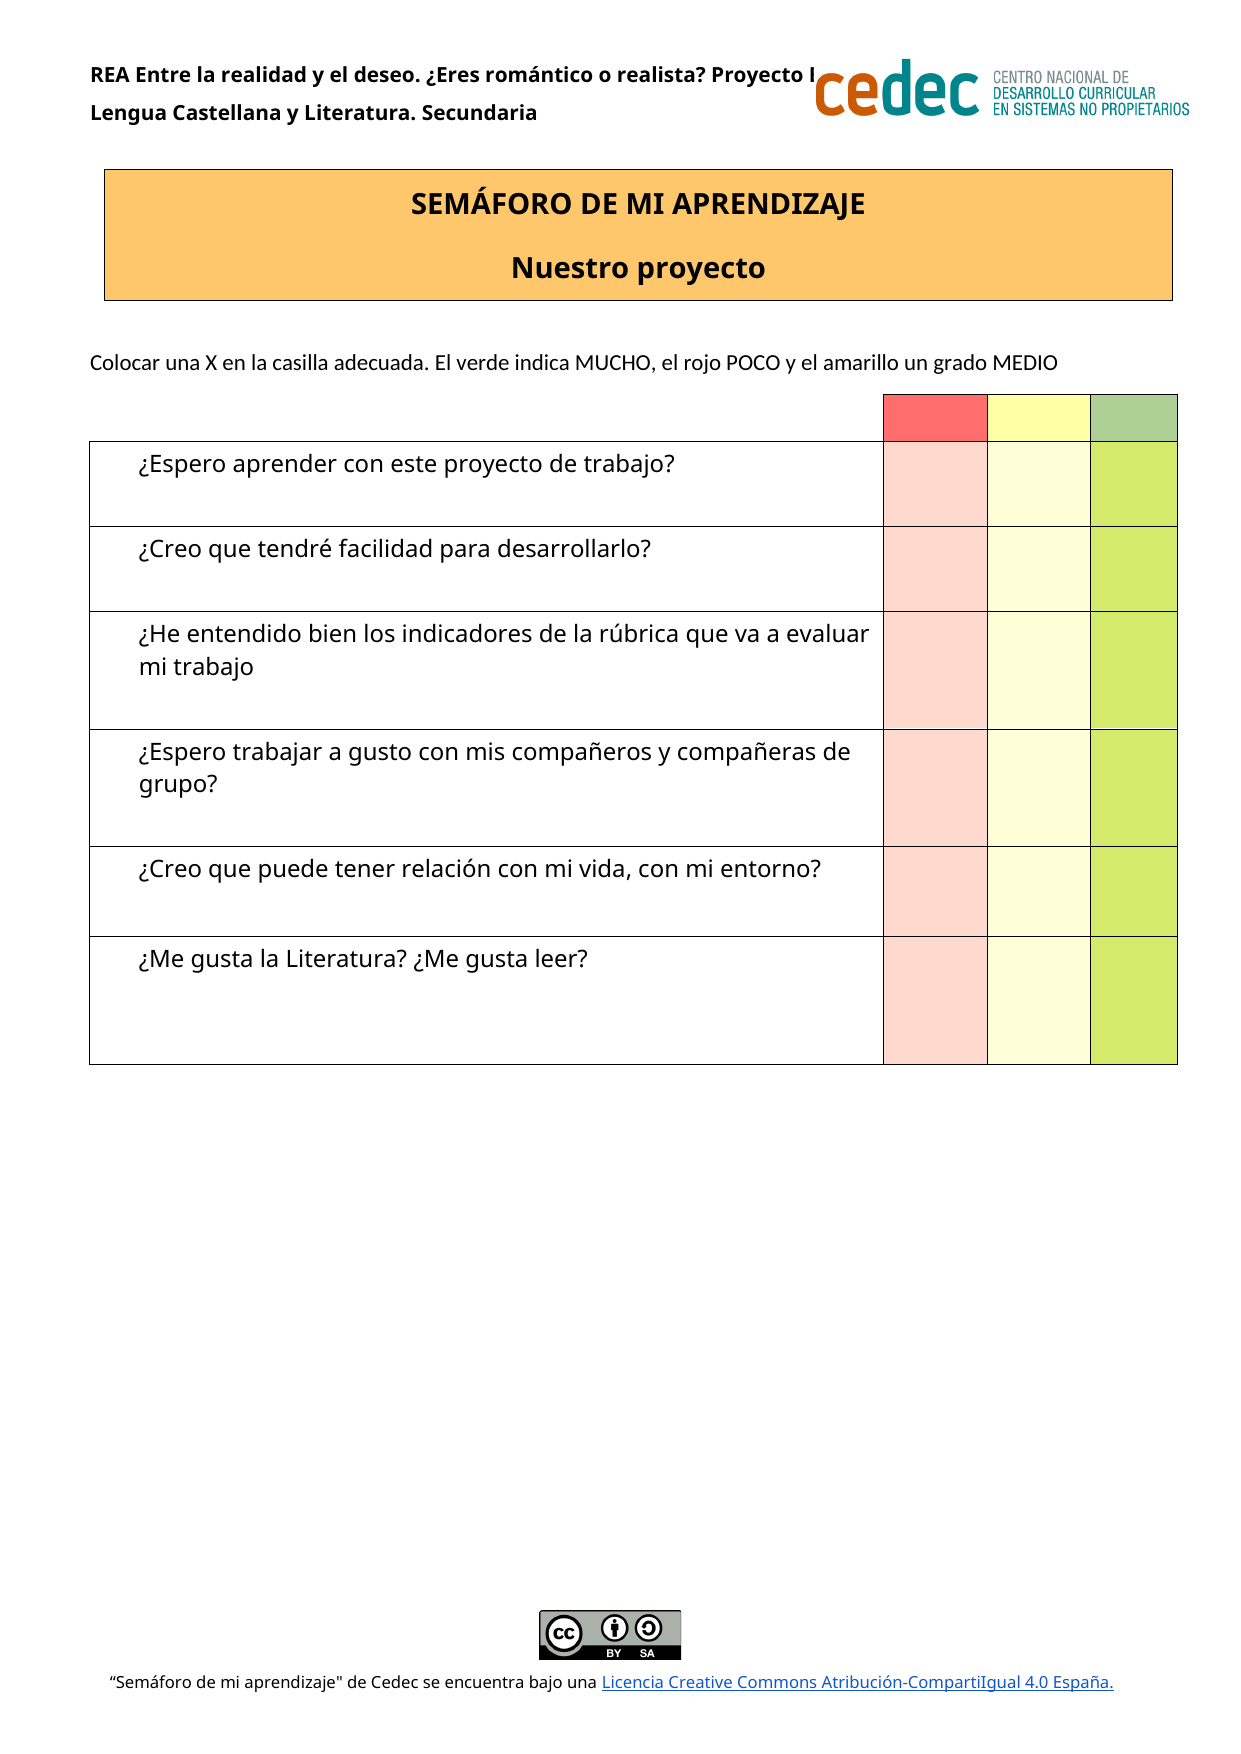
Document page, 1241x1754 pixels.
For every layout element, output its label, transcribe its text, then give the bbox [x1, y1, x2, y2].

table_cell [988, 527, 1090, 611]
table_cell ¿Me gusta la Literatura? ¿Me gusta leer? [90, 937, 883, 1064]
table_cell ¿Creo que puede tener relación con mi vida, con mi entorno? [90, 847, 883, 936]
table_header [988, 395, 1090, 441]
table_cell [884, 730, 987, 846]
table_header [1091, 395, 1177, 441]
table_header [884, 395, 987, 441]
table_cell [1091, 937, 1177, 1064]
table_cell [988, 442, 1090, 526]
table_cell [988, 847, 1090, 936]
table_cell [988, 730, 1090, 846]
table_cell [1091, 847, 1177, 936]
table_header SEMÁFORO DE MI APRENDIZAJE Nuestro proyecto [105, 170, 1172, 300]
table_cell [1091, 442, 1177, 526]
picture [539, 1610, 682, 1660]
table_cell [884, 612, 987, 728]
table_cell [884, 937, 987, 1064]
table_cell ¿Espero trabajar a gusto con mis compañeros y compañeras de grupo? [90, 730, 883, 846]
table_header [90, 394, 883, 441]
table_cell [988, 937, 1090, 1064]
table_cell [988, 612, 1090, 728]
picture [813, 57, 1198, 126]
table_cell [1091, 730, 1177, 846]
text Colocar una X en la casilla adecuada. El verde indica MUCHO, el rojo POCO y el amarillo un grado MEDIO [90, 348, 1163, 376]
table_cell [1091, 612, 1177, 728]
table_cell [884, 847, 987, 936]
table_cell ¿Espero aprender con este proyecto de trabajo? [90, 442, 883, 526]
table_cell ¿Creo que tendré facilidad para desarrollarlo? [90, 527, 883, 611]
table_cell [884, 442, 987, 526]
table_cell [884, 527, 987, 611]
table_cell [1091, 527, 1177, 611]
table_cell ¿He entendido bien los indicadores de la rúbrica que va a evaluar mi trabajo [90, 612, 883, 728]
